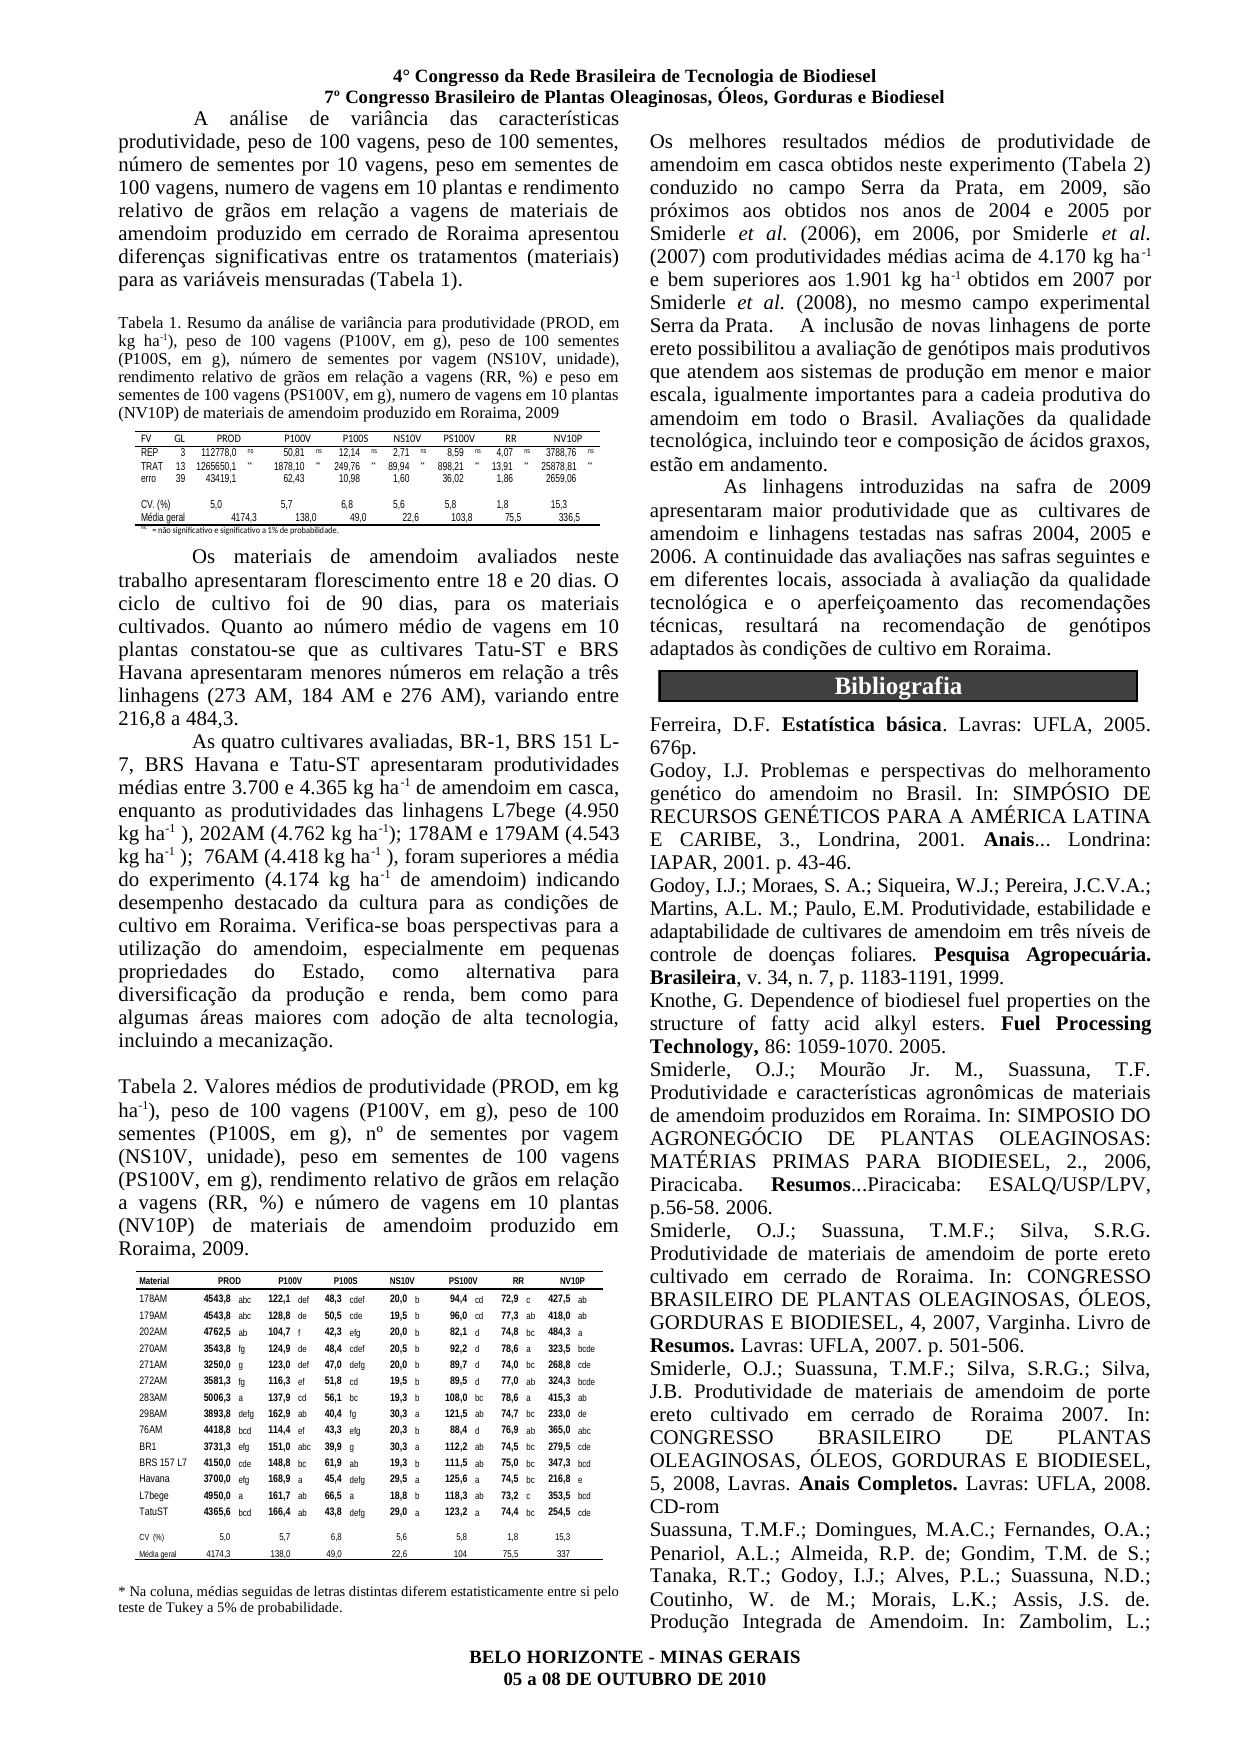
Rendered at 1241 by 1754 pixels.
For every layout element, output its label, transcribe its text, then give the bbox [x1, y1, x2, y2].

text A análise de variância das características produtividade, peso de 100 vagens, peso de 100 sementes, número de sementes por 10 vagens, peso em sementes de 100 vagens, numero de vagens em 10 plantas e rendimento relativo de grãos em relação a vagens de materiais de amendoim produzido em cerrado de Roraima apresentou diferenças significativas entre os tratamentos (materiais) para as variáveis mensuradas (Tabela 1). [118, 107, 620, 291]
text As linhagens introduzidas na safra de 2009 apresentaram maior produtividade que as cultivares de amendoim e linhagens testadas nas safras 2004, 2005 e 2006. A continuidade das avaliações nas safras seguintes e em diferentes locais, associada à avaliação da qualidade tecnológica e o aperfeiçoamento das recomendações técnicas, resultará na recomendação de genótipos adaptados às condições de cultivo em Roraima. [649, 475, 1152, 659]
text Ferreira, D.F. Estatística básica. Lavras: UFLA, 2005. 676p. [649, 713, 1152, 759]
text Tabela 1. Resumo da análise de variância para produtividade (PROD, em kg ha-1), peso de 100 vagens (P100V, em g), peso de 100 sementes (P100S, em g), número de sementes por vagem (NS10V, unidade), rendimento relativo de grãos em relação a vagens (RR, %) e peso em sementes de 100 vagens (PS100V, em g), numero de vagens em 10 plantas (NV10P) de materiais de amendoim produzido em Roraima, 2009 [118, 314, 620, 422]
text Os materiais de amendoim avaliados neste trabalho apresentaram florescimento entre 18 e 20 dias. O ciclo de cultivo foi de 90 dias, para os materiais cultivados. Quanto ao número médio de vagens em 10 plantas constatou-se que as cultivares Tatu-ST e BRS Havana apresentaram menores números em relação a três linhagens (273 AM, 184 AM e 276 AM), variando entre 216,8 a 484,3. [118, 545, 620, 729]
text Godoy, I.J. Problemas e perspectivas do melhoramento genético do amendoim no Brasil. In: SIMPÓSIO DE RECURSOS GENÉTICOS PARA A AMÉRICA LATINA E CARIBE, 3., Londrina, 2001. Anais... Londrina: IAPAR, 2001. p. 43-46. [649, 759, 1152, 874]
text Smiderle, O.J.; Suassuna, T.M.F.; Silva, S.R.G. Produtividade de materiais de amendoim de porte ereto cultivado em cerrado de Roraima. In: CONGRESSO BRASILEIRO DE PLANTAS OLEAGINOSAS, ÓLEOS, GORDURAS E BIODIESEL, 4, 2007, Varginha. Livro de Resumos. Lavras: UFLA, 2007. p. 501-506. [649, 1219, 1152, 1357]
text As quatro cultivares avaliadas, BR-1, BRS 151 L-7, BRS Havana e Tatu-ST apresentaram produtividades médias entre 3.700 e 4.365 kg ha-1 de amendoim em casca, enquanto as produtividades das linhagens L7bege (4.950 kg ha-1 ), 202AM (4.762 kg ha-1); 178AM e 179AM (4.543 kg ha-1 ); 76AM (4.418 kg ha-1 ), foram superiores a média do experimento (4.174 kg ha-1 de amendoim) indicando desempenho destacado da cultura para as condições de cultivo em Roraima. Verifica-se boas perspectivas para a utilização do amendoim, especialmente em pequenas propriedades do Estado, como alternativa para diversificação da produção e renda, bem como para algumas áreas maiores com adoção de alta tecnologia, incluindo a mecanização. [118, 729, 620, 1052]
text * Na coluna, médias seguidas de letras distintas diferem estatisticamente entre si pelo teste de Tukey a 5% de probabilidade. [118, 1262, 620, 1615]
text Knothe, G. Dependence of biodiesel fuel properties on the structure of fatty acid alkyl esters. Fuel Processing Technology, 86: 1059-1070. 2005. [649, 989, 1152, 1058]
text Bibliografia [661, 672, 1136, 700]
text Godoy, I.J.; Moraes, S. A.; Siqueira, W.J.; Pereira, J.C.V.A.; Martins, A.L. M.; Paulo, E.M. Produtividade, estabilidade e adaptabilidade de cultivares de amendoim em três níveis de controle de doenças foliares. Pesquisa Agropecuária. Brasileira, v. 34, n. 7, p. 1183-1191, 1999. [649, 874, 1152, 989]
text Suassuna, T.M.F.; Domingues, M.A.C.; Fernandes, O.A.; Penariol, A.L.; Almeida, R.P. de; Gondim, T.M. de S.; Tanaka, R.T.; Godoy, I.J.; Alves, P.L.; Suassuna, N.D.; Coutinho, W. de M.; Morais, L.K.; Assis, J.S. de. Produção Integrada de Amendoim. In: Zambolim, L.; [649, 1518, 1152, 1633]
text Tabela 2. Valores médios de produtividade (PROD, em kg ha-1), peso de 100 vagens (P100V, em g), peso de 100 sementes (P100S, em g), nº de sementes por vagem (NS10V, unidade), peso em sementes de 100 vagens (PS100V, em g), rendimento relativo de grãos em relação a vagens (RR, %) e número de vagens em 10 plantas (NV10P) de materiais de amendoim produzido em Roraima, 2009. [118, 1075, 620, 1259]
text Smiderle, O.J.; Suassuna, T.M.F.; Silva, S.R.G.; Silva, J.B. Produtividade de materiais de amendoim de porte ereto cultivado em cerrado de Roraima 2007. In: CONGRESSO BRASILEIRO DE PLANTAS OLEAGINOSAS, ÓLEOS, GORDURAS E BIODIESEL, 5, 2008, Lavras. Anais Completos. Lavras: UFLA, 2008. CD-rom [649, 1357, 1152, 1518]
text Smiderle, O.J.; Mourão Jr. M., Suassuna, T.F. Produtividade e características agronômicas de materiais de amendoim produzidos em Roraima. In: SIMPOSIO DO AGRONEGÓCIO DE PLANTAS OLEAGINOSAS: MATÉRIAS PRIMAS PARA BIODIESEL, 2., 2006, Piracicaba. Resumos...Piracicaba: ESALQ/USP/LPV, p.56-58. 2006. [649, 1058, 1152, 1219]
text Os melhores resultados médios de produtividade de amendoim em casca obtidos neste experimento (Tabela 2) conduzido no campo Serra da Prata, em 2009, são próximos aos obtidos nos anos de 2004 e 2005 por Smiderle et al. (2006), em 2006, por Smiderle et al. (2007) com produtividades médias acima de 4.170 kg ha-1 e bem superiores aos 1.901 kg ha-1 obtidos em 2007 por Smiderle et al. (2008), no mesmo campo experimental Serra da Prata. A inclusão de novas linhagens de porte ereto possibilitou a avaliação de genótipos mais produtivos que atendem aos sistemas de produção em menor e maior escala, igualmente importantes para a cadeia produtiva do amendoim em todo o Brasil. Avaliações da qualidade tecnológica, incluindo teor e composição de ácidos graxos, estão em andamento. [649, 130, 1152, 475]
